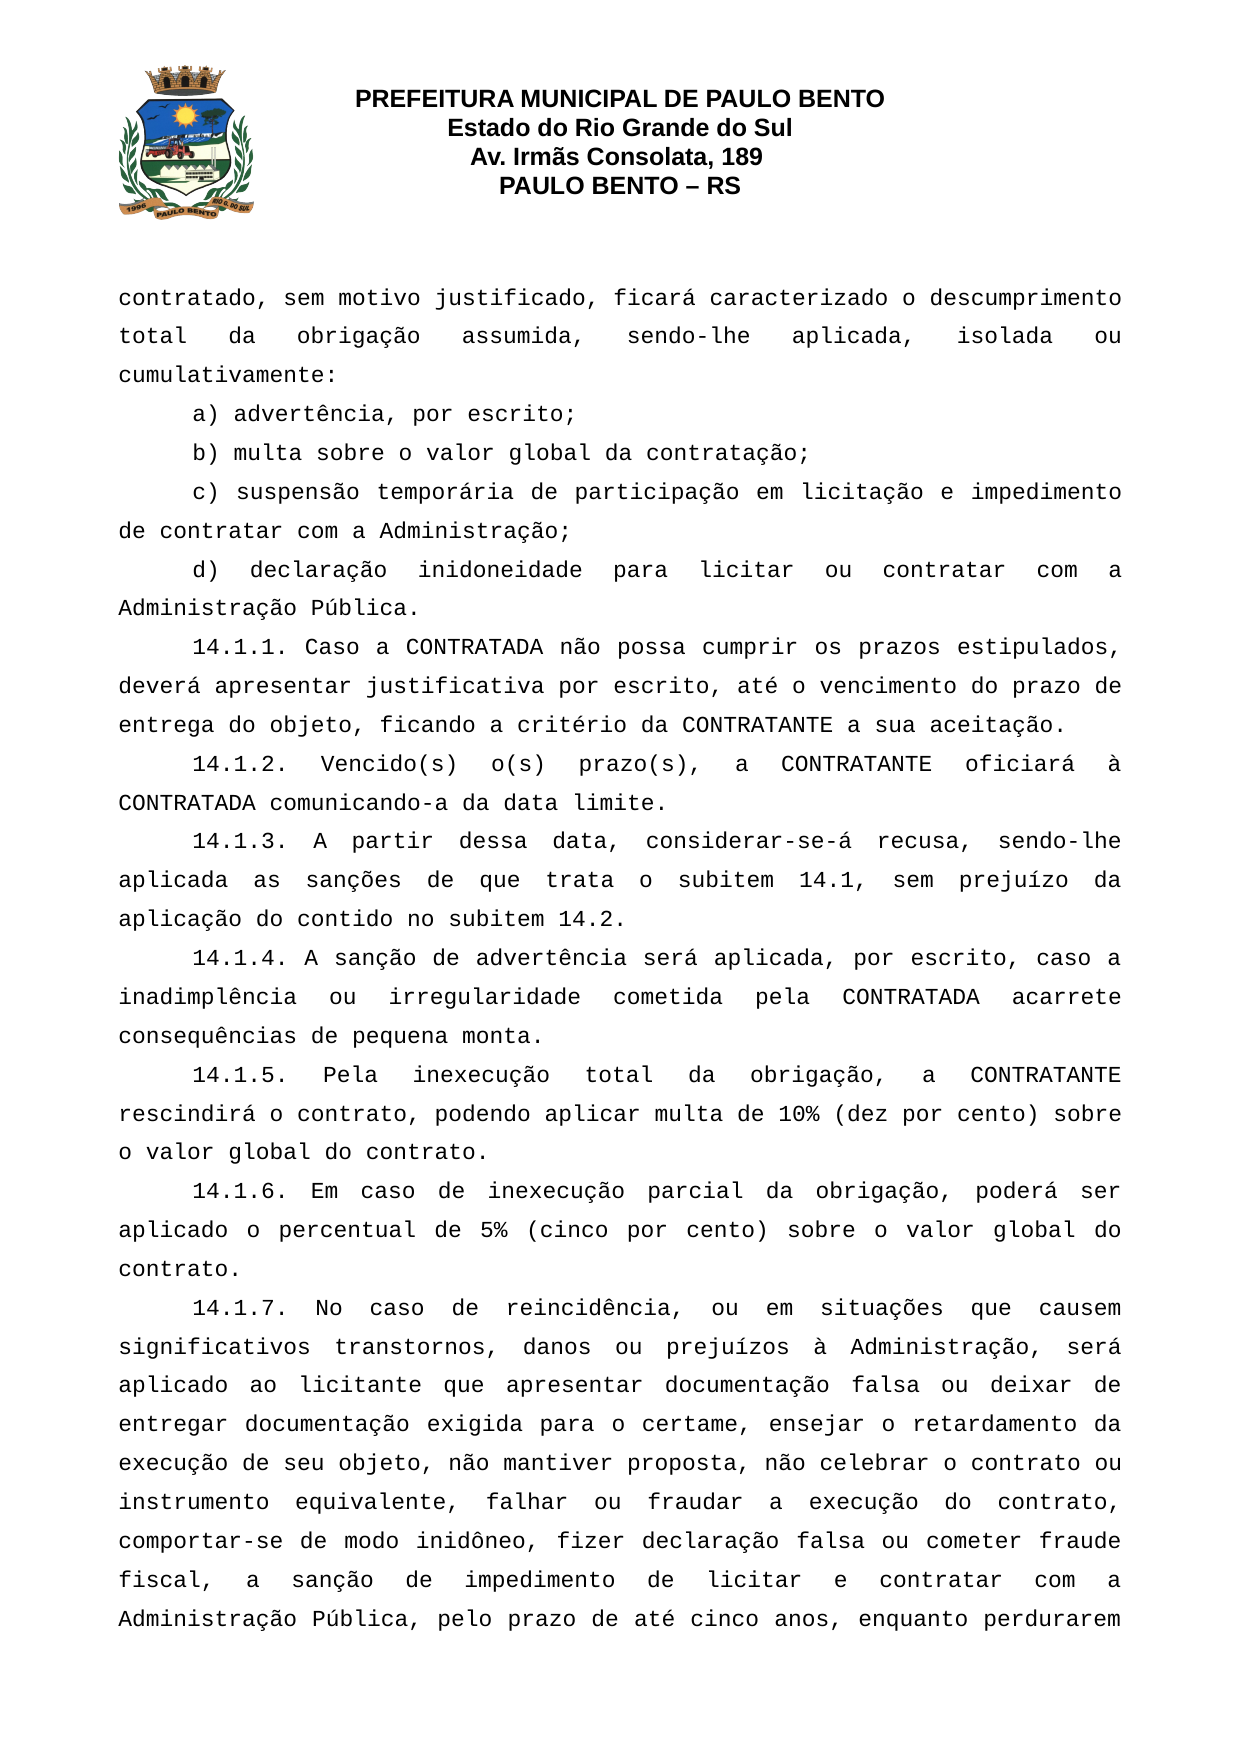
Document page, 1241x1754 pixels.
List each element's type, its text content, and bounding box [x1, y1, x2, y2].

text 14.1.1. Caso a CONTRATADA não possa cumprir os prazos estipulados, deverá apresentar justificativa por escrito, até o vencimento do prazo de entrega do objeto, ficando a critério da CONTRATANTE a sua aceitação. [118, 636, 1122, 739]
picture [118, 65, 254, 220]
text 14.1.4. A sanção de advertência será aplicada, por escrito, caso a inadimplência ou irregularidade cometida pela CONTRATADA acarrete consequências de pequena monta. [118, 946, 1122, 1050]
text contratado, sem motivo justificado, ficará caracterizado o descumprimento total da obrigação assumida, sendo-lhe aplicada, isolada ou cumulativamente: [118, 286, 1122, 389]
text 14.1.6. Em caso de inexecução parcial da obrigação, poderá ser aplicado o percentual de 5% (cinco por cento) sobre o valor global do contrato. [118, 1179, 1122, 1283]
text 14.1.3. A partir dessa data, considerar-se-á recusa, sendo-lhe aplicada as sanções de que trata o subitem 14.1, sem prejuízo da aplicação do contido no subitem 14.2. [118, 830, 1122, 933]
text d) declaração inidoneidade para licitar ou contratar com a Administração Pública. [118, 558, 1122, 623]
text 14.1.5. Pela inexecução total da obrigação, a CONTRATANTE rescindirá o contrato, podendo aplicar multa de 10% (dez por cento) sobre o valor global do contrato. [118, 1063, 1122, 1167]
text 14.1.7. No caso de reincidência, ou em situações que causem significativos transtornos, danos ou prejuízos à Administração, será aplicado ao licitante que apresentar documentação falsa ou deixar de entregar documentação exigida para o certame, ensejar o retardamento da execução de seu objeto, não mantiver proposta, não celebrar o contrato ou instrumento equivalente, falhar ou fraudar a execução do contrato, comportar-se de modo inidôneo, fizer declaração falsa ou cometer fraude fiscal, a sanção de impedimento de licitar e contratar com a Administração Pública, pelo prazo de até cinco anos, enquanto perdurarem [118, 1296, 1122, 1633]
text a) advertência, por escrito; [118, 402, 1122, 428]
text c) suspensão temporária de participação em licitação e impedimento de contratar com a Administração; [118, 480, 1122, 545]
text 14.1.2. Vencido(s) o(s) prazo(s), a CONTRATANTE oficiará à CONTRATADA comunicando-a da data limite. [118, 752, 1122, 817]
text b) multa sobre o valor global da contratação; [118, 441, 1122, 467]
